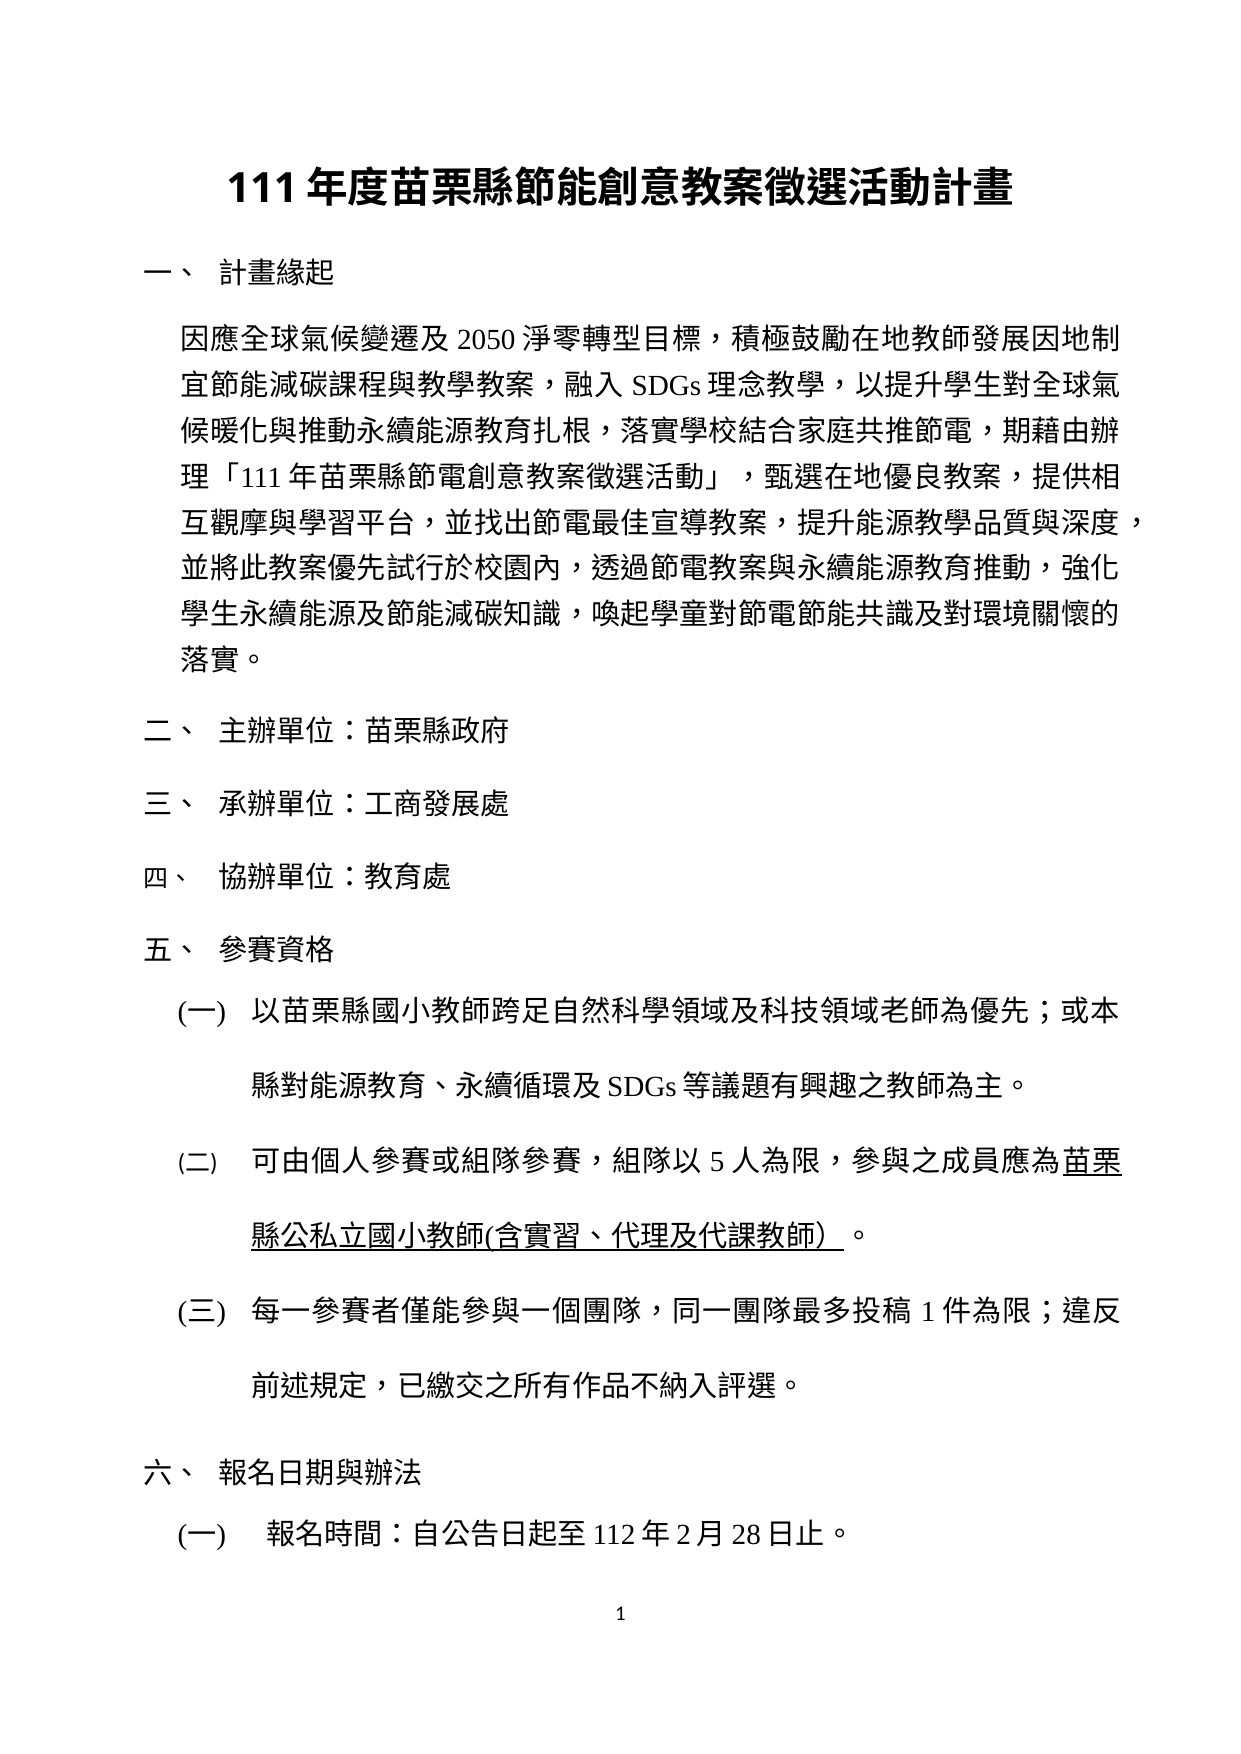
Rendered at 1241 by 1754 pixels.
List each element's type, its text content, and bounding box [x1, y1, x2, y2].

list 以苗栗縣國小教師跨足自然科學領域及科技領域老師為優先；或本縣對能源教育、永續循環及SDGs等議題有興趣之教師為主。 [177, 971, 1122, 1121]
list 計畫緣起 [143, 240, 1122, 294]
list 參賽資格 [143, 917, 1122, 971]
text 111年度苗栗縣節能創意教案徵選活動計畫 [118, 146, 1122, 221]
list 因應全球氣候變遷及2050淨零轉型目標，積極鼓勵在地教師發展因地制宜節能減碳課程與教學教案，融入SDGs理念教學，以提升學生對全球氣候暖化與推動永續能源教育扎根，落實學校結合家庭共推節電，期藉由辦理「111年苗栗縣節電創意教案徵選活動」，甄選在地優良教案，提供相互觀摩與學習平台，並找出節電最佳宣導教案，提升能源教學品質與深度，並將此教案優先試行於校園內，透過節電教案與永續能源教育推動，強化學生永續能源及節能減碳知識，喚起學童對節電節能共識及對環境關懷的落實。 [181, 313, 1122, 680]
list 協辦單位：教育處 [143, 844, 1122, 898]
list 主辦單位：苗栗縣政府 [143, 698, 1122, 753]
list 每一參賽者僅能參與一個團隊，同一團隊最多投稿1件為限；違反前述規定，已繳交之所有作品不納入評選。 [177, 1271, 1122, 1421]
list 報名日期與辦法 [143, 1440, 1122, 1494]
list 承辦單位：工商發展處 [143, 771, 1122, 826]
list 可由個人參賽或組隊參賽，組隊以5人為限，參與之成員應為苗栗縣公私立國小教師(含實習、代理及代課教師）。 [177, 1121, 1122, 1271]
list 報名時間：自公告日起至112年2月28日止。 [177, 1494, 1122, 1569]
